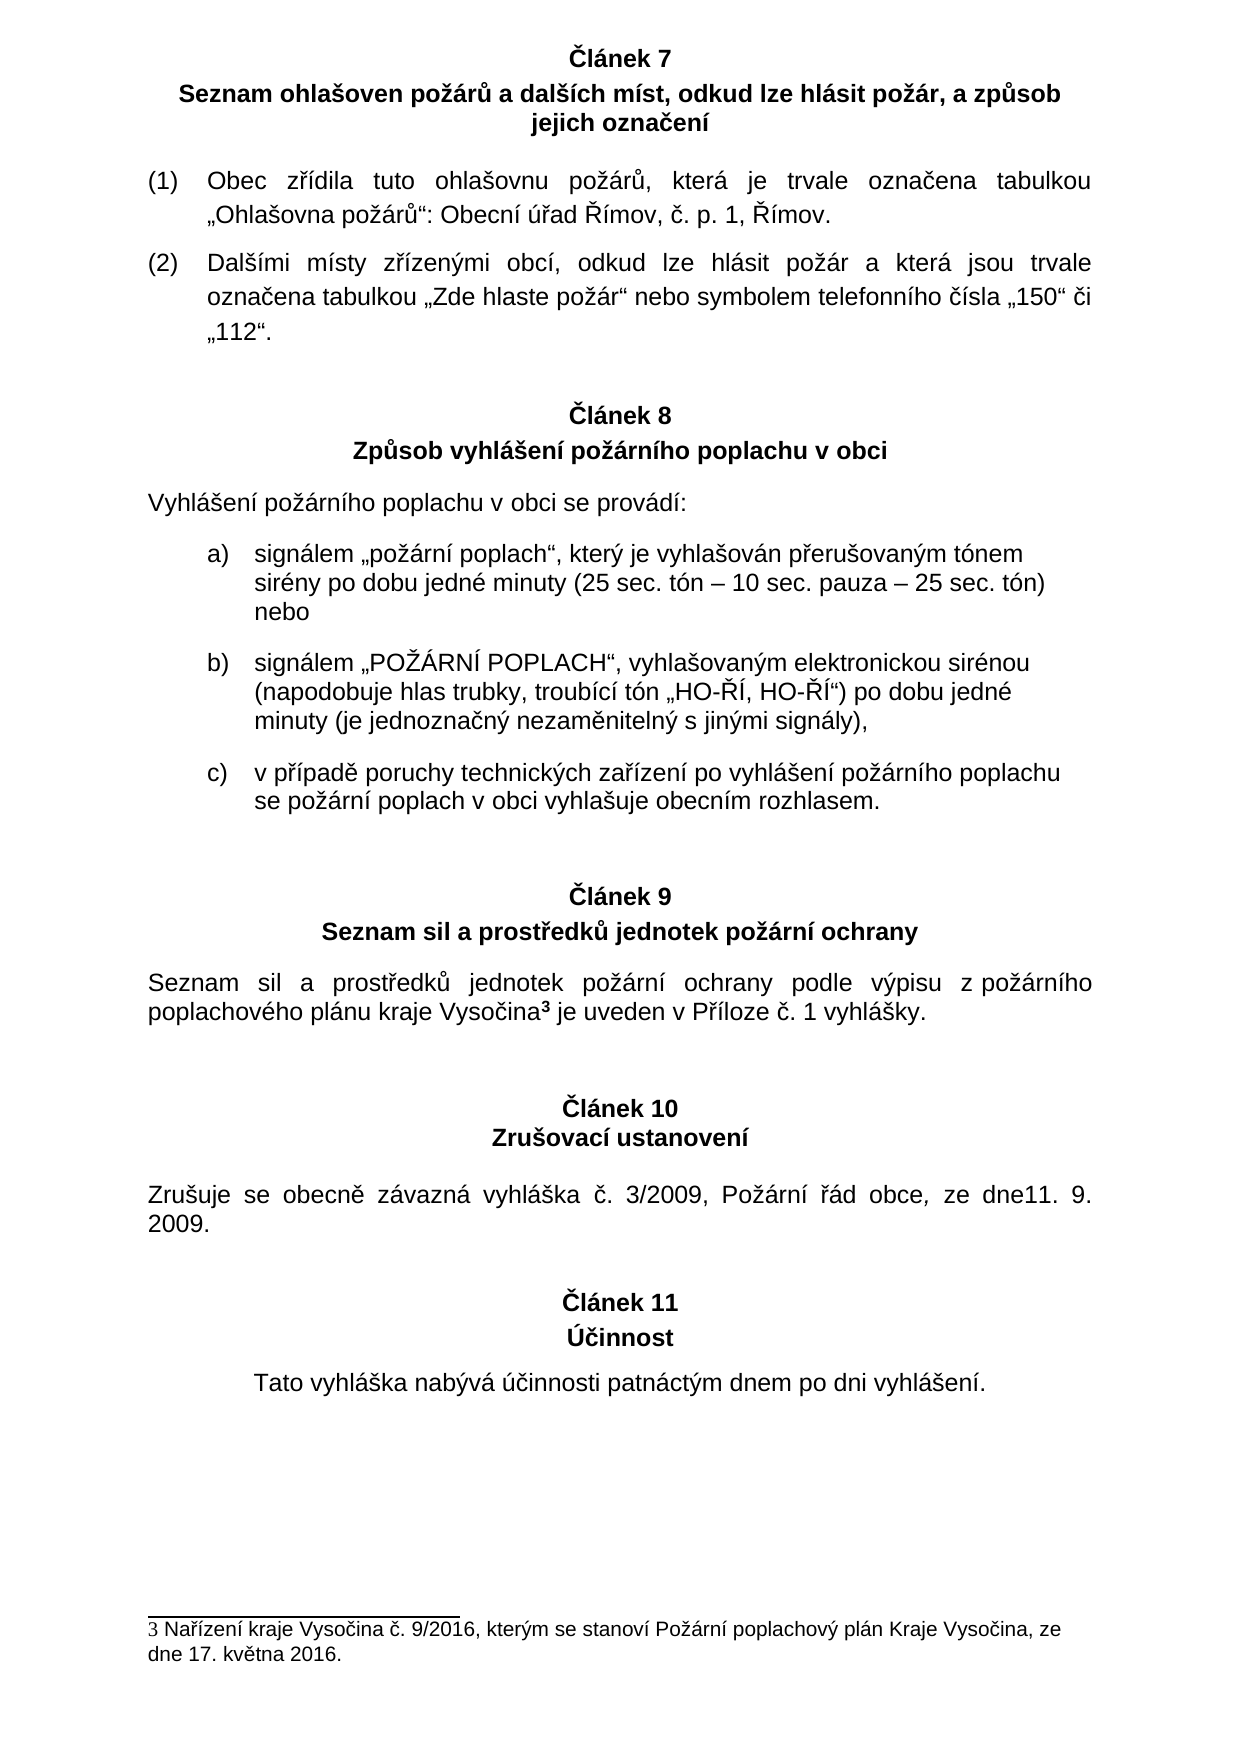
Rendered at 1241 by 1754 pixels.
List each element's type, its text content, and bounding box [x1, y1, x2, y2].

text Článek 7 [148, 44, 1092, 73]
list signálem „POŽÁRNÍ POPLACH“, vyhlašovaným elektronickou sirénou (napodobuje hlas trubky, troubící tón „HO-ŘÍ, HO-ŘÍ“) po dobu jedné minuty (je jednoznačný nezaměnitelný s jinými signály), [207, 648, 1092, 735]
text Zrušovací ustanovení [148, 1123, 1092, 1152]
text Tato vyhláška nabývá účinnosti patnáctým dnem po dni vyhlášení. [148, 1368, 1092, 1397]
list Dalšími místy zřízenými obcí, odkud lze hlásit požár a která jsou trvale označena tabulkou „Zde hlaste požár“ nebo symbolem telefonního čísla „150“ či „112“. [148, 247, 1092, 345]
text Způsob vyhlášení požárního poplachu v obci [148, 436, 1092, 465]
text Seznam ohlašoven požárů a dalších míst, odkud lze hlásit požár, a způsob jejich označení [148, 79, 1092, 137]
text Článek 11 [148, 1288, 1092, 1317]
text Článek 10 [148, 1094, 1092, 1123]
text Nařízení kraje Vysočina č. 9/2016, kterým se stanoví Požární poplachový plán Kraje Vysočina, ze dne 17. května 2016. [148, 1617, 1092, 1665]
text Článek 8 [148, 401, 1092, 430]
text Účinnost [148, 1323, 1092, 1352]
list Obec zřídila tuto ohlašovnu požárů, která je trvale označena tabulkou „Ohlašovna požárů“: Obecní úřad Římov, č. p. 1, Římov. [148, 166, 1092, 229]
text Seznam sil a prostředků jednotek požární ochrany podle výpisu z požárního poplachového plánu kraje Vysočina je uveden v Příloze č. 1 vyhlášky. [148, 968, 1092, 1026]
text Článek 9 [148, 882, 1092, 911]
text Vyhlášení požárního poplachu v obci se provádí: [148, 488, 1092, 516]
text Zrušuje se obecně závazná vyhláška č. 3/2009, Požární řád obce, ze dne11. 9. 2009. [148, 1181, 1092, 1238]
table_header [148, 1426, 650, 1544]
list signálem „požární poplach“, který je vyhlašován přerušovaným tónem sirény po dobu jedné minuty (25 sec. tón – 10 sec. pauza – 25 sec. tón) nebo [207, 539, 1092, 626]
list v případě poruchy technických zařízení po vyhlášení požárního poplachu se požární poplach v obci vyhlašuje obecním rozhlasem. [207, 758, 1092, 815]
text Seznam sil a prostředků jednotek požární ochrany [148, 917, 1092, 946]
